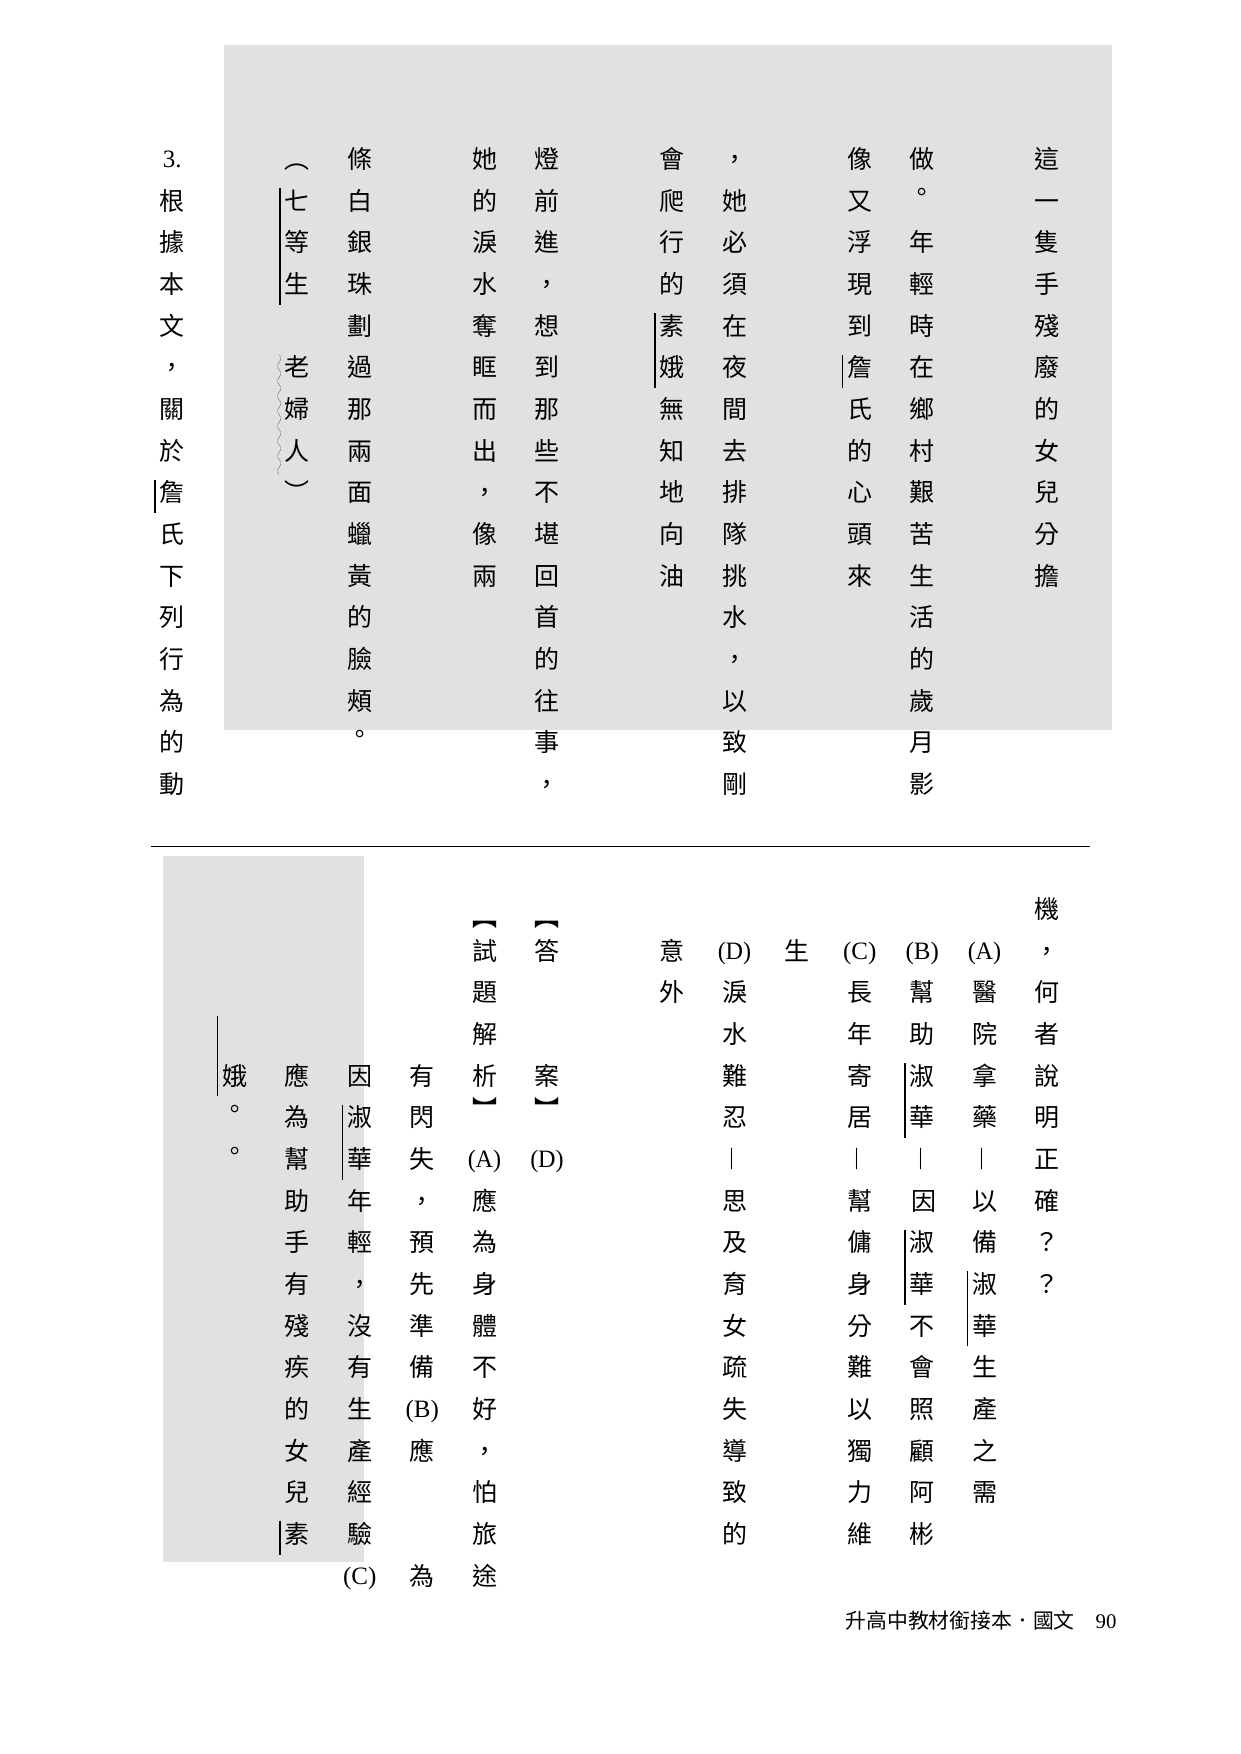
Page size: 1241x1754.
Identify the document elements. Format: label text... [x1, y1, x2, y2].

text 【答 案】(D) [526, 868, 589, 1596]
text 一直寄居在這個宿舍裡，大小事都為這一隻手殘廢的女兒分擔 [1026, 730, 1089, 812]
text 3.根據本文，關於詹氏下列行為的動 [151, 101, 214, 812]
text 【試題解析】(A)應為身體不好，怕旅途有閃失，預先準備(B)應 為因淑華年輕，沒有生產經驗(C)應為幫助手有殘疾的女兒素娥。。 [214, 868, 526, 1596]
text (D)淚水難忍—思及育女疏失導致的意外 [651, 922, 776, 1584]
text 機，何者說明正確？？ [1026, 873, 1089, 1584]
text ，她必須在夜間去排隊挑水，以致剛會爬行的素娥無知地向油 [651, 730, 776, 812]
text (B)幫助淑華—因淑華不會照顧阿彬 [901, 922, 964, 1584]
text 條白銀珠劃過那兩面蠟黃的臉頰。︵七等生 老婦人︶ [276, 730, 401, 812]
text 燈前進，想到那些不堪回首的往事，她的淚水奪眶而出，像兩 [464, 730, 589, 812]
text (C)長年寄居—幫傭身分難以獨力維生 [776, 922, 901, 1584]
text (A)醫院拿藥—以備淑華生產之需 [964, 922, 1026, 1584]
text 做。年輕時在鄉村艱苦生活的歲月影像又浮現到詹氏的心頭來 [839, 730, 964, 812]
